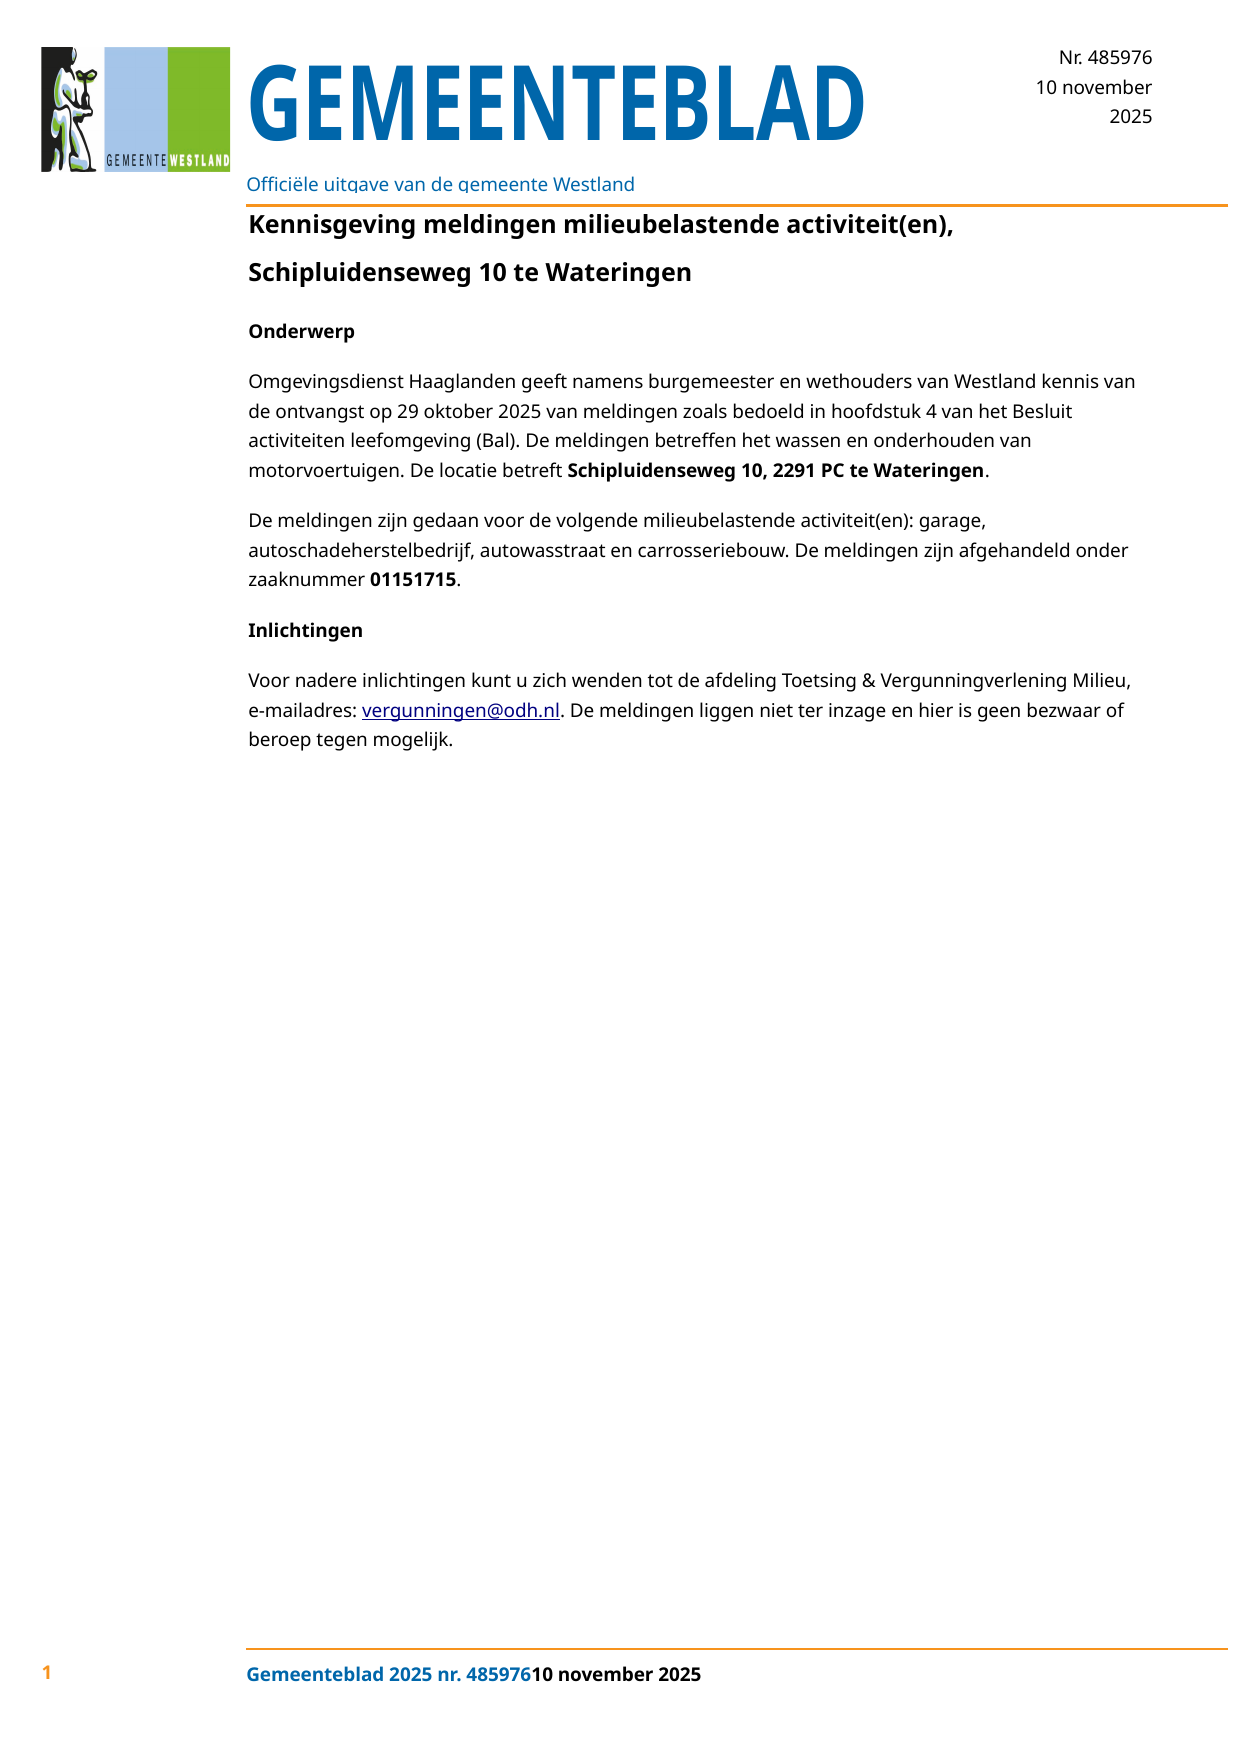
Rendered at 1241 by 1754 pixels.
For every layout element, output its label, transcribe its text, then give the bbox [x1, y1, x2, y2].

text Voor nadere inlichtingen kunt u zich wenden tot de afdeling Toetsing & Vergunningverlening Milieu, e-mailadres: vergunningen@odh.nl. De meldingen liggen niet ter inzage en hier is geen bezwaar of beroep tegen mogelijk. [248, 667, 1152, 752]
picture [41, 47, 231, 172]
text Inlichtingen [248, 617, 1152, 643]
text Omgevingsdienst Haaglanden geeft namens burgemeester en wethouders van Westland kennis van de ontvangst op 29 oktober 2025 van meldingen zoals bedoeld in hoofdstuk 4 van het Besluit activiteiten leefomgeving (Bal). De meldingen betreffen het wassen en onderhouden van motorvoertuigen. De locatie betreft Schipluidenseweg 10, 2291 PC te Wateringen. [248, 368, 1152, 483]
text De meldingen zijn gedaan voor de volgende milieubelastende activiteit(en): garage, autoschadeherstelbedrijf, autowasstraat en carrosseriebouw. De meldingen zijn afgehandeld onder zaaknummer 01151715. [248, 507, 1152, 592]
text Onderwerp [248, 318, 1152, 344]
text Kennisgeving meldingen milieubelastende activiteit(en), Schipluidenseweg 10 te Wateringen [248, 207, 1152, 288]
